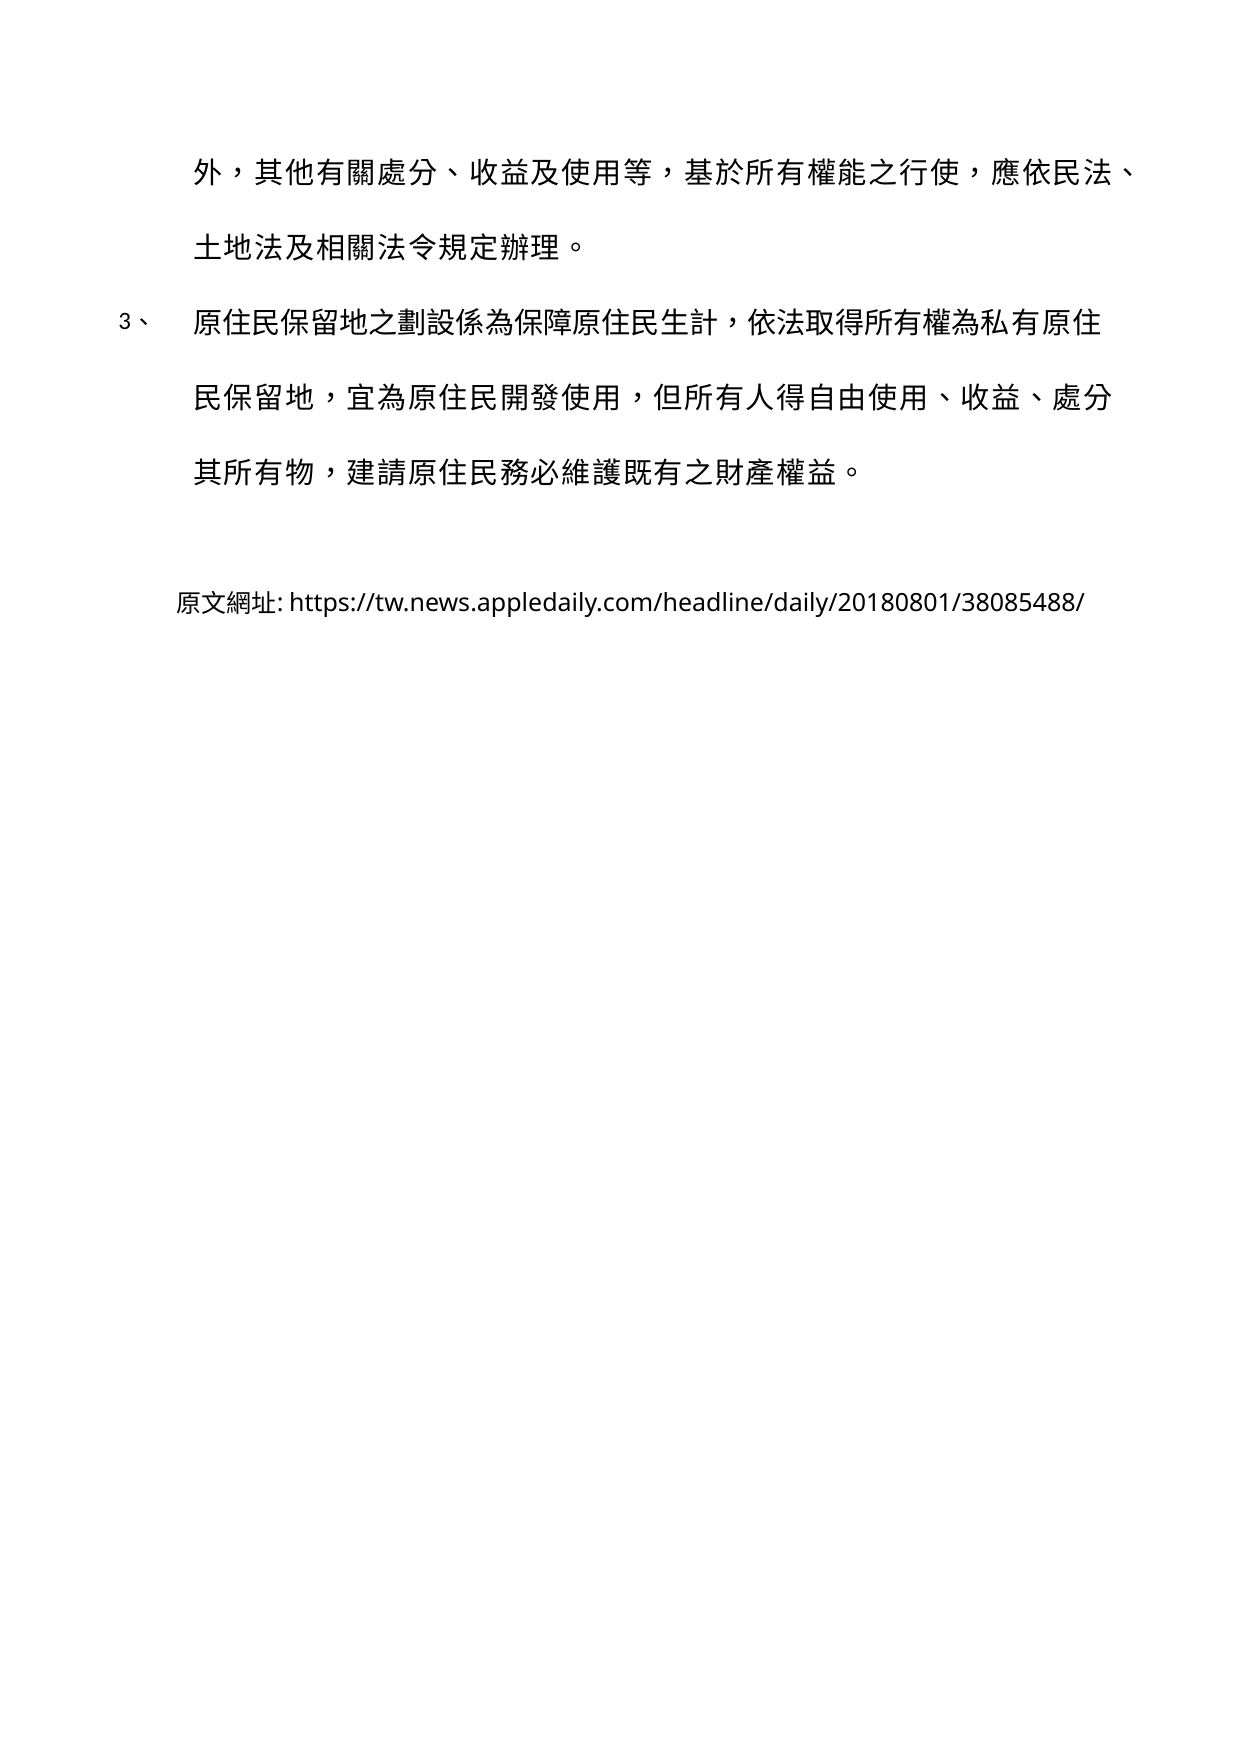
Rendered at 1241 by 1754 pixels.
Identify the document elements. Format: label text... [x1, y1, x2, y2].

list 原住民保留地之劃設係為保障原住民生計，依法取得所有權為私有原住民保留地，宜為原住民開發使用，但所有人得自由使用、收益、處分其所有物，建請原住民務必維護既有之財產權益。 [118, 277, 1122, 502]
text 原文網址: https://tw.news.appledaily.com/headline/daily/20180801/38085488/ [177, 577, 1122, 614]
list 原住民保留地開發管理辦法第18條規定：「原住民取得原住民保留地所有權後，除政府指定之特定用途外，其移轉之承受人以原住民為限。」。準此，私有原住民保留地所有權移轉之承受人以原住民為限外，其他有關處分、收益及使用等，基於所有權能之行使，應依民法、土地法及相關法令規定辦理。 [118, 127, 1122, 277]
